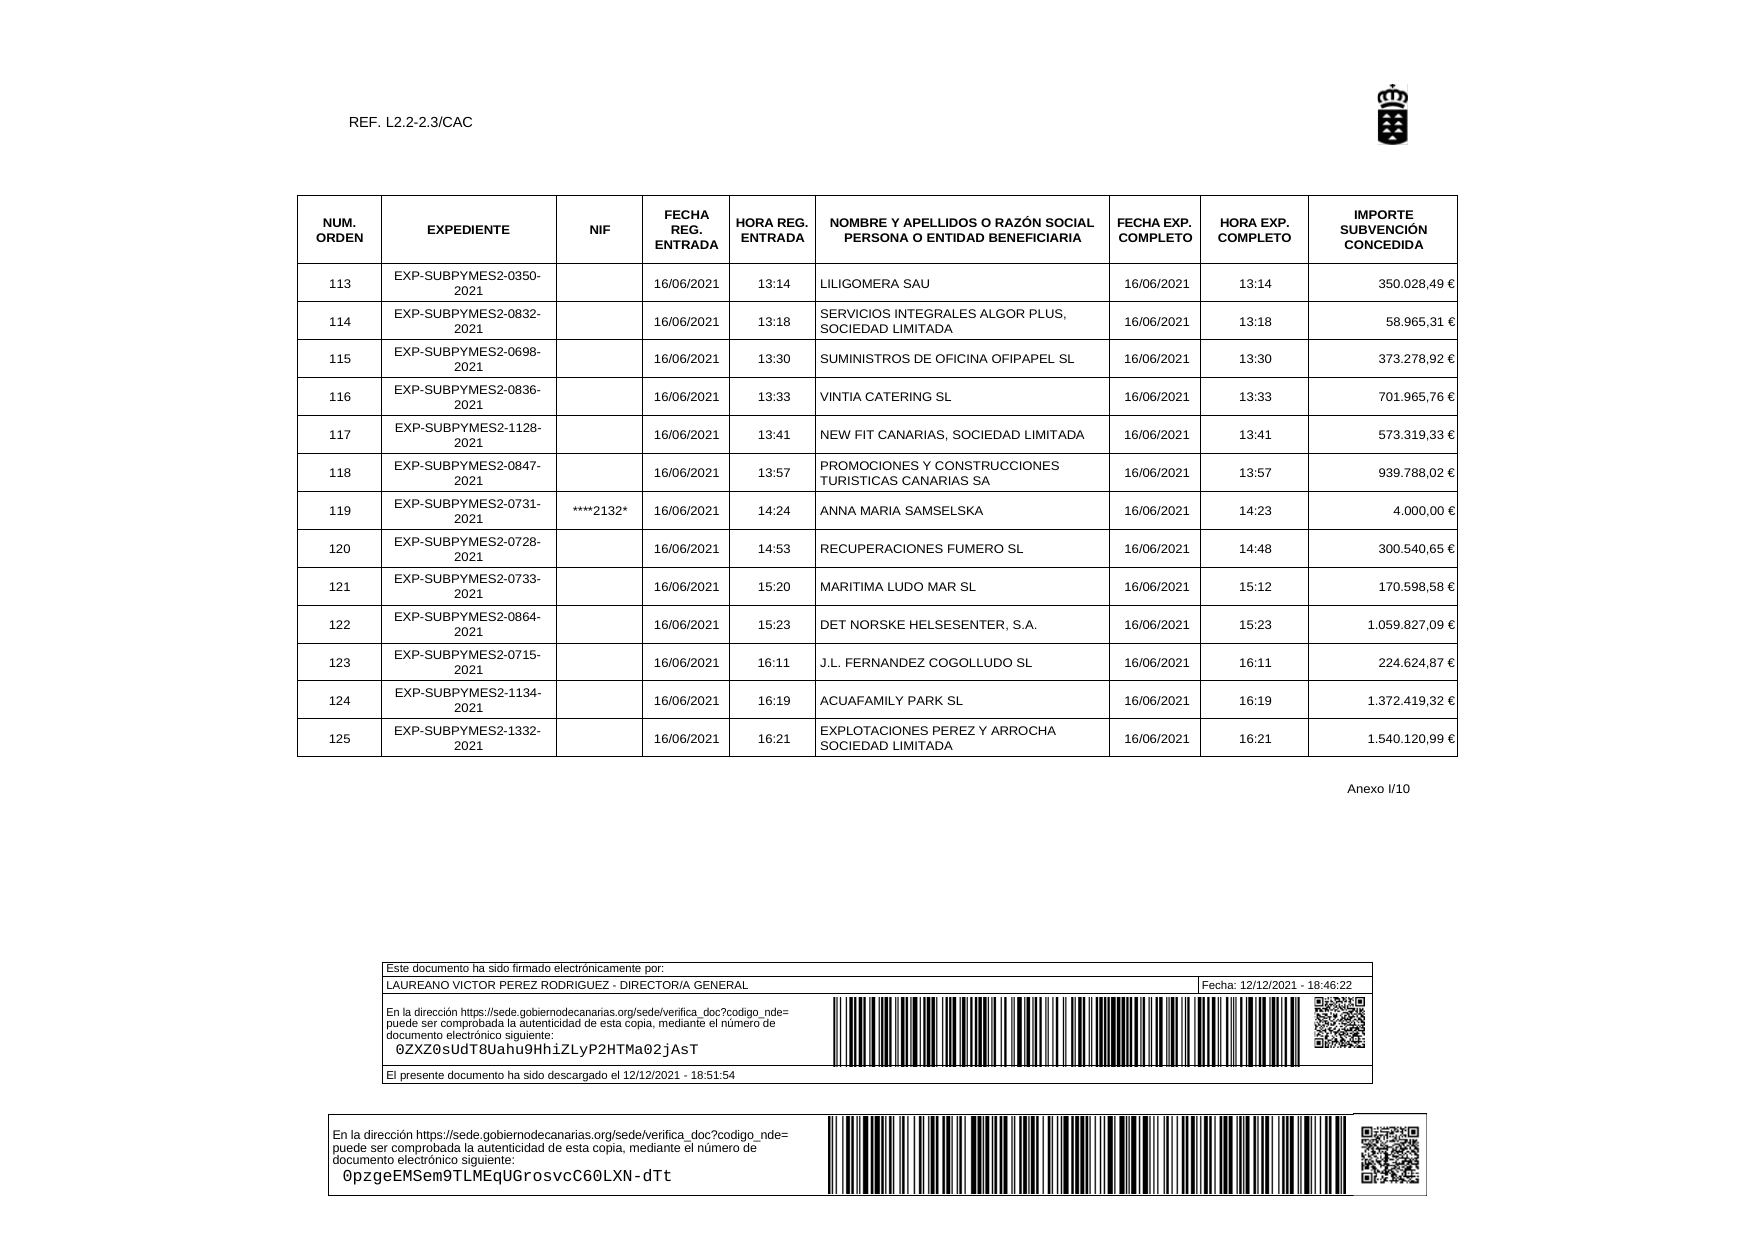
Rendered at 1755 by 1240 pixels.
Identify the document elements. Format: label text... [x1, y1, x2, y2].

table_cell ****2132* [557, 492, 642, 529]
table_cell 16/06/2021 [643, 681, 729, 718]
table_cell 14:48 [1201, 530, 1308, 567]
table_cell 125 [298, 719, 381, 756]
table_cell VINTIA CATERING SL [816, 378, 1109, 415]
table_cell 115 [298, 340, 381, 377]
table_cell [557, 378, 642, 415]
table_cell DET NORSKE HELSESENTER, S.A. [816, 606, 1109, 642]
table_cell 16/06/2021 [643, 416, 729, 453]
table_cell 4.000,00 € [1309, 492, 1457, 529]
table_cell 13:30 [730, 340, 815, 377]
table_cell 118 [298, 454, 381, 491]
table_cell [557, 606, 642, 642]
table_cell 16/06/2021 [1110, 378, 1200, 415]
table_cell 16:19 [730, 681, 815, 718]
table_cell 16/06/2021 [1110, 416, 1200, 453]
table_cell EXP-SUBPYMES2-0864- 2021 [382, 606, 556, 642]
table_cell 16/06/2021 [643, 568, 729, 604]
table_cell 939.788,02 € [1309, 454, 1457, 491]
table_cell EXP-SUBPYMES2-0836- 2021 [382, 378, 556, 415]
table_cell 16/06/2021 [643, 719, 729, 756]
table_cell 14:23 [1201, 492, 1308, 529]
table_cell 1.059.827,09 € [1309, 606, 1457, 642]
table_cell 15:12 [1201, 568, 1308, 604]
table_cell EXP-SUBPYMES2-0733- 2021 [382, 568, 556, 604]
table_cell 16:11 [1201, 644, 1308, 680]
table_cell 16/06/2021 [1110, 681, 1200, 718]
table_cell 15:23 [1201, 606, 1308, 642]
table_cell EXP-SUBPYMES2-0715- 2021 [382, 644, 556, 680]
table_cell EXP-SUBPYMES2-1332- 2021 [382, 719, 556, 756]
table_cell 16/06/2021 [1110, 644, 1200, 680]
table_cell 117 [298, 416, 381, 453]
table_cell 13:57 [1201, 454, 1308, 491]
table_cell 170.598,58 € [1309, 568, 1457, 604]
table_cell 121 [298, 568, 381, 604]
table_cell ACUAFAMILY PARK SL [816, 681, 1109, 718]
table_cell 13:33 [730, 378, 815, 415]
table_cell EXP-SUBPYMES2-0698- 2021 [382, 340, 556, 377]
table_cell 16/06/2021 [1110, 530, 1200, 567]
table_cell [557, 568, 642, 604]
table_cell ANNA MARIA SAMSELSKA [816, 492, 1109, 529]
table_cell [557, 454, 642, 491]
table_cell EXP-SUBPYMES2-0731- 2021 [382, 492, 556, 529]
table_cell 1.372.419,32 € [1309, 681, 1457, 718]
table_cell 701.965,76 € [1309, 378, 1457, 415]
table_cell 16:11 [730, 644, 815, 680]
table_cell 13:14 [730, 264, 815, 301]
table_cell 573.319,33 € [1309, 416, 1457, 453]
table_cell 16/06/2021 [643, 302, 729, 339]
table_cell 116 [298, 378, 381, 415]
table_cell 16/06/2021 [643, 378, 729, 415]
table_cell PROMOCIONES Y CONSTRUCCIONES TURISTICAS CANARIAS SA [816, 454, 1109, 491]
table_cell 13:57 [730, 454, 815, 491]
table_cell 58.965,31 € [1309, 302, 1457, 339]
table_cell NEW FIT CANARIAS, SOCIEDAD LIMITADA [816, 416, 1109, 453]
table_cell 123 [298, 644, 381, 680]
text Anexo I/10 [252, 782, 1410, 796]
table_cell J.L. FERNANDEZ COGOLLUDO SL [816, 644, 1109, 680]
table_cell 16/06/2021 [1110, 264, 1200, 301]
table_cell EXP-SUBPYMES2-1128- 2021 [382, 416, 556, 453]
table_header HORA EXP. COMPLETO [1201, 196, 1308, 263]
table_cell 13:30 [1201, 340, 1308, 377]
table_cell 16/06/2021 [1110, 606, 1200, 642]
table_header FECHA REG. ENTRADA [643, 196, 729, 263]
table_cell 13:14 [1201, 264, 1308, 301]
table_cell 16:21 [730, 719, 815, 756]
table_cell 16/06/2021 [643, 530, 729, 567]
table_cell EXPLOTACIONES PEREZ Y ARROCHA SOCIEDAD LIMITADA [816, 719, 1109, 756]
table_cell EXP-SUBPYMES2-0728- 2021 [382, 530, 556, 567]
table_cell 16/06/2021 [643, 264, 729, 301]
table_cell MARITIMA LUDO MAR SL [816, 568, 1109, 604]
table_cell [557, 302, 642, 339]
table_header NUM. ORDEN [298, 196, 381, 263]
table_header HORA REG. ENTRADA [730, 196, 815, 263]
table_cell [557, 264, 642, 301]
table_cell 350.028,49 € [1309, 264, 1457, 301]
table_cell 124 [298, 681, 381, 718]
table_cell EXP-SUBPYMES2-0832- 2021 [382, 302, 556, 339]
table_cell [557, 340, 642, 377]
table_cell 15:23 [730, 606, 815, 642]
table_cell 373.278,92 € [1309, 340, 1457, 377]
table_cell 16/06/2021 [1110, 719, 1200, 756]
table_cell Fecha: 12/12/2021 - 18:46:22 [1199, 977, 1372, 993]
table_cell 16/06/2021 [643, 340, 729, 377]
table_cell 16/06/2021 [1110, 568, 1200, 604]
table_cell 13:18 [1201, 302, 1308, 339]
table_cell 119 [298, 492, 381, 529]
table_cell 16:19 [1201, 681, 1308, 718]
table_cell 300.540,65 € [1309, 530, 1457, 567]
table_cell SUMINISTROS DE OFICINA OFIPAPEL SL [816, 340, 1109, 377]
table_cell 114 [298, 302, 381, 339]
table_cell 16/06/2021 [643, 454, 729, 491]
table_cell 14:24 [730, 492, 815, 529]
table_cell [557, 681, 642, 718]
table_cell 13:41 [1201, 416, 1308, 453]
table_cell EXP-SUBPYMES2-0847- 2021 [382, 454, 556, 491]
table_header NOMBRE Y APELLIDOS O RAZÓN SOCIAL PERSONA O ENTIDAD BENEFICIARIA [816, 196, 1109, 263]
table_cell En la dirección https://sede.gobiernodecanarias.org/sede/verifica_doc?codigo_nde= puede ser comprobada la autenticidad de esta copia, mediante el número de documento electrónico siguiente: 0ZXZ0sUdT8Uahu9HhiZLyP2HTMa02jAsT [383, 994, 1372, 1065]
table_cell 16/06/2021 [1110, 492, 1200, 529]
table_cell 13:41 [730, 416, 815, 453]
table_cell 15:20 [730, 568, 815, 604]
table_cell EXP-SUBPYMES2-0350- 2021 [382, 264, 556, 301]
table_cell 1.540.120,99 € [1309, 719, 1457, 756]
table_cell 16/06/2021 [643, 606, 729, 642]
table_cell 14:53 [730, 530, 815, 567]
table_cell 224.624,87 € [1309, 644, 1457, 680]
table_header NIF [557, 196, 642, 263]
table_cell 16/06/2021 [1110, 454, 1200, 491]
table_cell 16/06/2021 [643, 644, 729, 680]
table_cell 120 [298, 530, 381, 567]
table_cell RECUPERACIONES FUMERO SL [816, 530, 1109, 567]
table_header EXPEDIENTE [382, 196, 556, 263]
table_cell [557, 644, 642, 680]
table_cell SERVICIOS INTEGRALES ALGOR PLUS, SOCIEDAD LIMITADA [816, 302, 1109, 339]
table_cell [557, 416, 642, 453]
table_cell 122 [298, 606, 381, 642]
table_cell El presente documento ha sido descargado el 12/12/2021 - 18:51:54 [383, 1066, 1372, 1083]
table_cell [557, 530, 642, 567]
table_cell [557, 719, 642, 756]
table_header Este documento ha sido firmado electrónicamente por: [383, 963, 1372, 976]
table_cell 113 [298, 264, 381, 301]
table_cell 16/06/2021 [1110, 340, 1200, 377]
table_cell 13:18 [730, 302, 815, 339]
table_cell LILIGOMERA SAU [816, 264, 1109, 301]
table_cell LAUREANO VICTOR PEREZ RODRIGUEZ - DIRECTOR/A GENERAL [383, 977, 1198, 993]
table_cell 16/06/2021 [643, 492, 729, 529]
table_cell 16:21 [1201, 719, 1308, 756]
table_cell 16/06/2021 [1110, 302, 1200, 339]
table_cell EXP-SUBPYMES2-1134- 2021 [382, 681, 556, 718]
table_header FECHA EXP. COMPLETO [1110, 196, 1200, 263]
table_header IMPORTE SUBVENCIÓN CONCEDIDA [1309, 196, 1457, 263]
table_cell 13:33 [1201, 378, 1308, 415]
